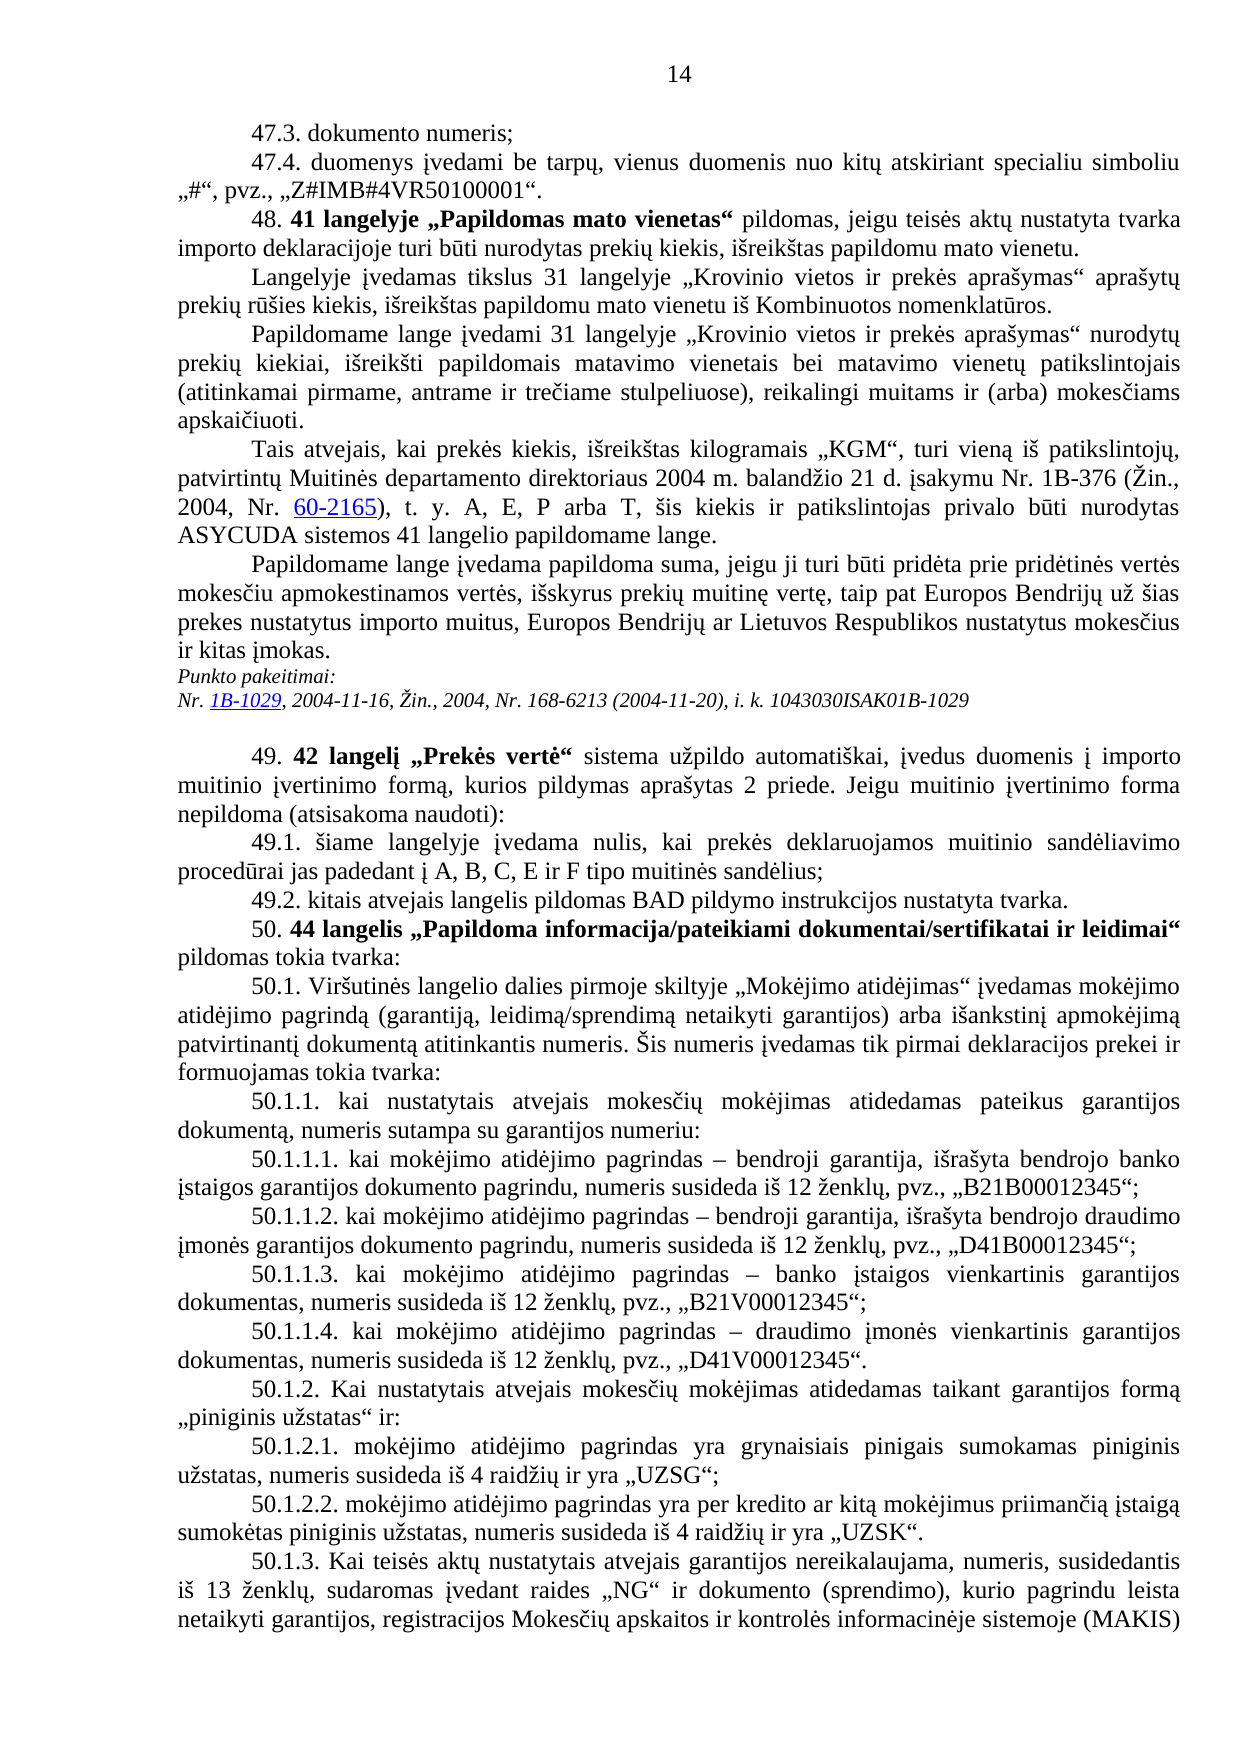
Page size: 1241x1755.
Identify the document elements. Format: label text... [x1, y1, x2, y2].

text Punkto pakeitimai: [177, 664, 1181, 688]
text 50.1.1.2. kai mokėjimo atidėjimo pagrindas – bendroji garantija, išrašyta bendrojo draudimo įmonės garantijos dokumento pagrindu, numeris susideda iš 12 ženklų, pvz., „D41B00012345“; [177, 1201, 1181, 1259]
text 50.1.2.2. mokėjimo atidėjimo pagrindas yra per kredito ar kitą mokėjimus priimančią įstaigą sumokėtas piniginis užstatas, numeris susideda iš 4 raidžių ir yra „UZSK“. [177, 1489, 1181, 1546]
text 50.1.2.1. mokėjimo atidėjimo pagrindas yra grynaisiais pinigais sumokamas piniginis užstatas, numeris susideda iš 4 raidžių ir yra „UZSG“; [177, 1431, 1181, 1489]
text Tais atvejais, kai prekės kiekis, išreikštas kilogramais „KGM“, turi vieną iš patikslintojų, patvirtintų Muitinės departamento direktoriaus 2004 m. balandžio 21 d. įsakymu Nr. 1B-376 (Žin., 2004, Nr. 60-2165), t. y. A, E, P arba T, šis kiekis ir patikslintojas privalo būti nurodytas ASYCUDA sistemos 41 langelio papildomame lange. [177, 434, 1181, 549]
text 50.1.1. kai nustatytais atvejais mokesčių mokėjimas atidedamas pateikus garantijos dokumentą, numeris sutampa su garantijos numeriu: [177, 1086, 1181, 1144]
text 49.2. kitais atvejais langelis pildomas BAD pildymo instrukcijos nustatyta tvarka. [177, 885, 1181, 914]
text 50. 44 langelis „Papildoma informacija/pateikiami dokumentai/sertifikatai ir leidimai“ pildomas tokia tvarka: [177, 914, 1181, 971]
text 50.1. Viršutinės langelio dalies pirmoje skiltyje „Mokėjimo atidėjimas“ įvedamas mokėjimo atidėjimo pagrindą (garantiją, leidimą/sprendimą netaikyti garantijos) arba išankstinį apmokėjimą patvirtinantį dokumentą atitinkantis numeris. Šis numeris įvedamas tik pirmai deklaracijos prekei ir formuojamas tokia tvarka: [177, 971, 1181, 1086]
text Papildomame lange įvedama papildoma suma, jeigu ji turi būti pridėta prie pridėtinės vertės mokesčiu apmokestinamos vertės, išskyrus prekių muitinę vertę, taip pat Europos Bendrijų už šias prekes nustatytus importo muitus, Europos Bendrijų ar Lietuvos Respublikos nustatytus mokesčius ir kitas įmokas. [177, 549, 1181, 664]
text 48. 41 langelyje „Papildomas mato vienetas“ pildomas, jeigu teisės aktų nustatyta tvarka importo deklaracijoje turi būti nurodytas prekių kiekis, išreikštas papildomu mato vienetu. [177, 204, 1181, 262]
text 47.4. duomenys įvedami be tarpų, vienus duomenis nuo kitų atskiriant specialiu simboliu „#“, pvz., „Z#IMB#4VR50100001“. [177, 147, 1181, 204]
text 49. 42 langelį „Prekės vertė“ sistema užpildo automatiškai, įvedus duomenis į importo muitinio įvertinimo formą, kurios pildymas aprašytas 2 priede. Jeigu muitinio įvertinimo forma nepildoma (atsisakoma naudoti): [177, 741, 1181, 827]
text Papildomame lange įvedami 31 langelyje „Krovinio vietos ir prekės aprašymas“ nurodytų prekių kiekiai, išreikšti papildomais matavimo vienetais bei matavimo vienetų patikslintojais (atitinkamai pirmame, antrame ir trečiame stulpeliuose), reikalingi muitams ir (arba) mokesčiams apskaičiuoti. [177, 319, 1181, 434]
text 50.1.1.1. kai mokėjimo atidėjimo pagrindas – bendroji garantija, išrašyta bendrojo banko įstaigos garantijos dokumento pagrindu, numeris susideda iš 12 ženklų, pvz., „B21B00012345“; [177, 1144, 1181, 1201]
text 47.3. dokumento numeris; [177, 118, 1181, 147]
text Nr. 1B-1029, 2004-11-16, Žin., 2004, Nr. 168-6213 (2004-11-20), i. k. 1043030ISAK01B-1029 [177, 688, 1181, 712]
text 50.1.3. Kai teisės aktų nustatytais atvejais garantijos nereikalaujama, numeris, susidedantis iš 13 ženklų, sudaromas įvedant raides „NG“ ir dokumento (sprendimo), kurio pagrindu leista netaikyti garantijos, registracijos Mokesčių apskaitos ir kontrolės informacinėje sistemoje (MAKIS) [177, 1546, 1181, 1632]
text 50.1.2. Kai nustatytais atvejais mokesčių mokėjimas atidedamas taikant garantijos formą „piniginis užstatas“ ir: [177, 1374, 1181, 1431]
text 49.1. šiame langelyje įvedama nulis, kai prekės deklaruojamos muitinio sandėliavimo procedūrai jas padedant į A, B, C, E ir F tipo muitinės sandėlius; [177, 827, 1181, 885]
text Langelyje įvedamas tikslus 31 langelyje „Krovinio vietos ir prekės aprašymas“ aprašytų prekių rūšies kiekis, išreikštas papildomu mato vienetu iš Kombinuotos nomenklatūros. [177, 262, 1181, 319]
text 50.1.1.4. kai mokėjimo atidėjimo pagrindas – draudimo įmonės vienkartinis garantijos dokumentas, numeris susideda iš 12 ženklų, pvz., „D41V00012345“. [177, 1316, 1181, 1374]
text 50.1.1.3. kai mokėjimo atidėjimo pagrindas – banko įstaigos vienkartinis garantijos dokumentas, numeris susideda iš 12 ženklų, pvz., „B21V00012345“; [177, 1259, 1181, 1316]
